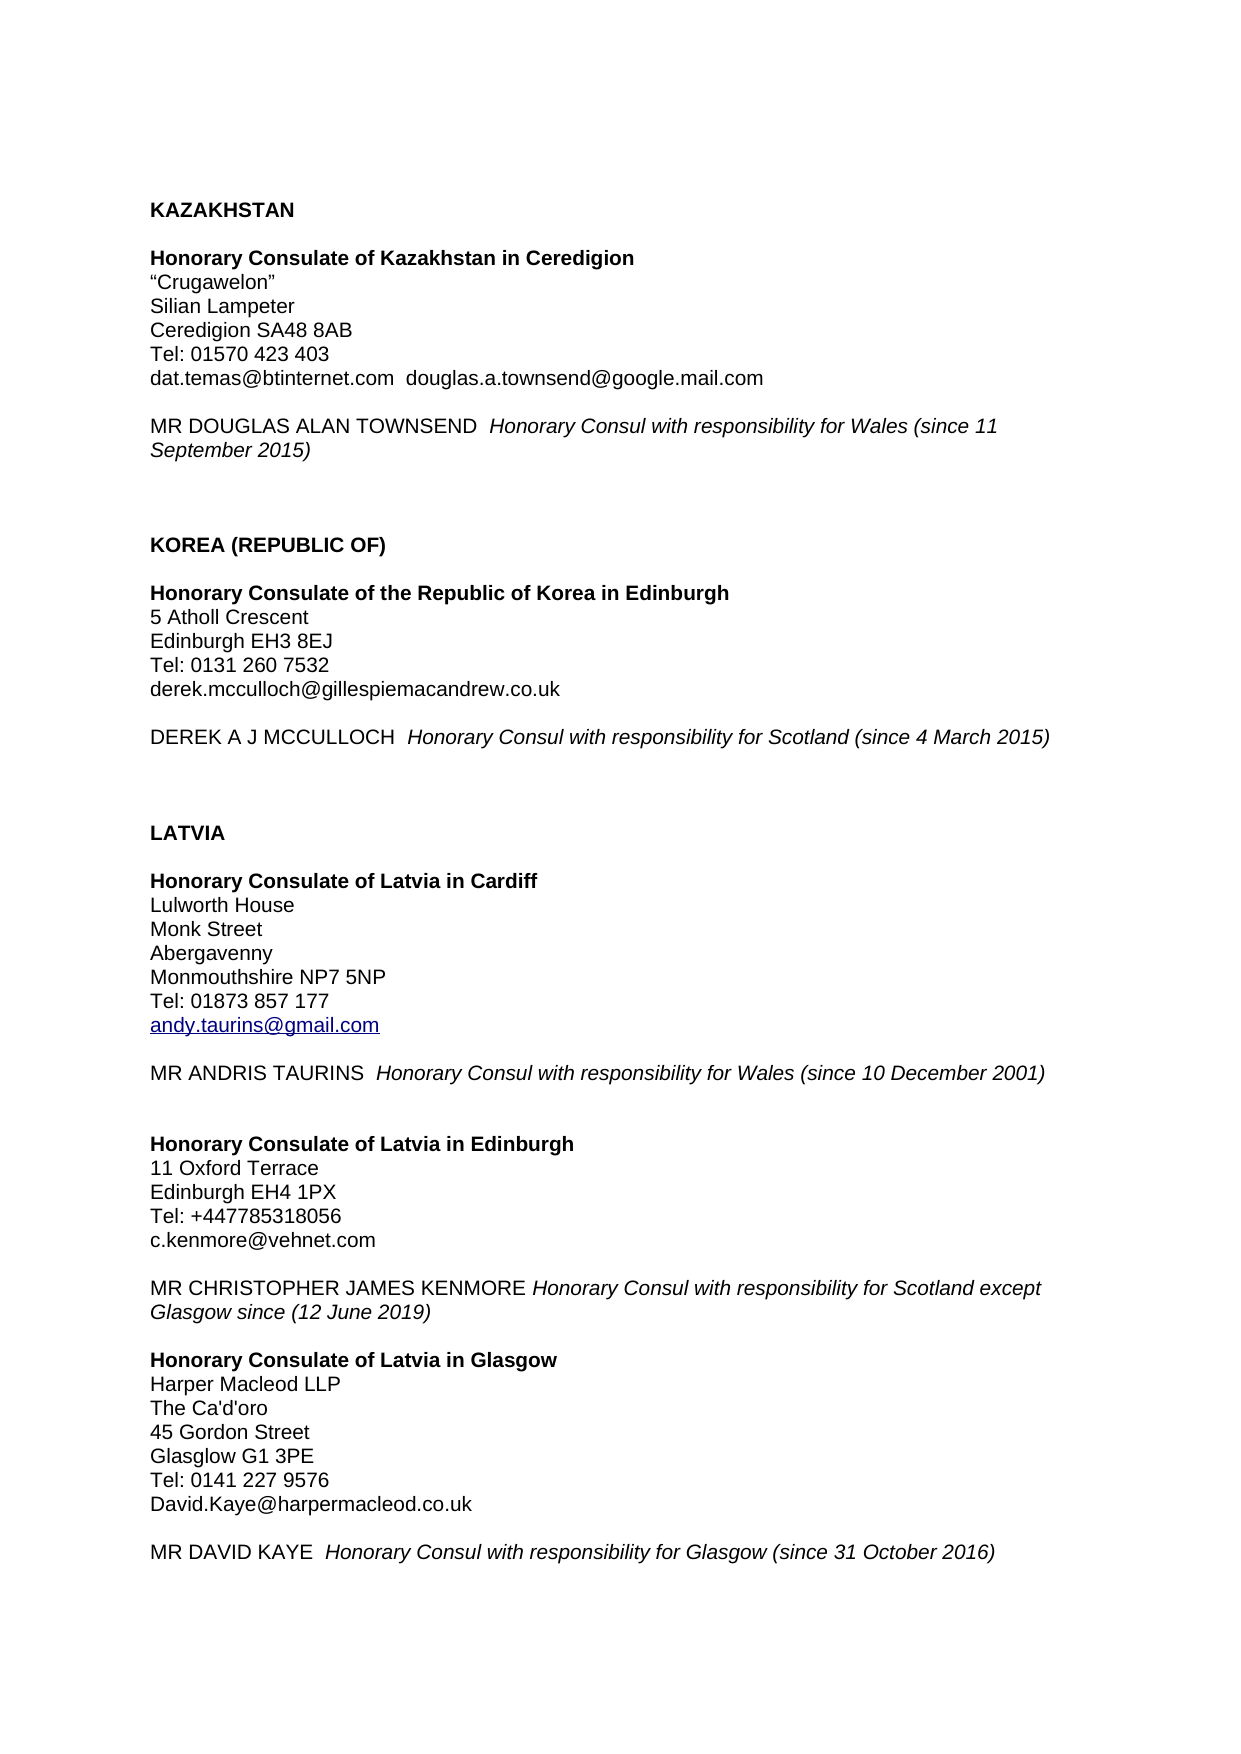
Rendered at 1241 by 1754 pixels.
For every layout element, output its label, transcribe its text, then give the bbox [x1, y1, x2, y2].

text The Ca'd'oro [150, 1396, 1090, 1420]
text Tel: 01570 423 403 [150, 342, 1090, 366]
text MR ANDRIS TAURINS Honorary Consul with responsibility for Wales (since 10 December 2001) [150, 1060, 1090, 1084]
text MR CHRISTOPHER JAMES KENMORE Honorary Consul with responsibility for Scotland except Glasgow since (12 June 2019) [150, 1276, 1090, 1324]
text Ceredigion SA48 8AB [150, 318, 1090, 342]
text 5 Atholl Crescent [150, 605, 1090, 629]
text Edinburgh EH3 8EJ [150, 629, 1090, 653]
text Monk Street [150, 917, 1090, 941]
text Honorary Consulate of Kazakhstan in Ceredigion [150, 246, 1090, 270]
text Honorary Consulate of the Republic of Korea in Edinburgh [150, 581, 1090, 605]
text c.kenmore@vehnet.com [150, 1228, 1090, 1252]
text dat.temas@btinternet.com douglas.a.townsend@google.mail.com [150, 366, 1090, 389]
text David.Kaye@harpermacleod.co.uk [150, 1492, 1090, 1516]
text Lulworth House [150, 893, 1090, 917]
text Silian Lampeter [150, 294, 1090, 318]
text Tel: 0131 260 7532 [150, 653, 1090, 677]
text Monmouthshire NP7 5NP [150, 964, 1090, 988]
text Glasglow G1 3PE [150, 1444, 1090, 1468]
text KAZAKHSTAN [150, 198, 1090, 222]
text derek.mcculloch@gillespiemacandrew.co.uk [150, 677, 1090, 701]
text 11 Oxford Terrace [150, 1156, 1090, 1180]
text MR DAVID KAYE Honorary Consul with responsibility for Glasgow (since 31 October 2016) [150, 1539, 1090, 1563]
text MR DOUGLAS ALAN TOWNSEND Honorary Consul with responsibility for Wales (since 11 September 2015) [150, 413, 1090, 461]
text Abergavenny [150, 941, 1090, 964]
text Honorary Consulate of Latvia in Glasgow [150, 1348, 1090, 1372]
text 45 Gordon Street [150, 1420, 1090, 1444]
text Harper Macleod LLP [150, 1372, 1090, 1396]
text Tel: +447785318056 [150, 1204, 1090, 1228]
text Tel: 0141 227 9576 [150, 1468, 1090, 1492]
text LATVIA [150, 821, 1090, 845]
text KOREA (REPUBLIC OF) [150, 533, 1090, 557]
text DEREK A J MCCULLOCH Honorary Consul with responsibility for Scotland (since 4 March 2015) [150, 725, 1090, 749]
text andy.taurins@gmail.com [150, 1012, 1090, 1036]
text Edinburgh EH4 1PX [150, 1180, 1090, 1204]
text “Crugawelon” [150, 270, 1090, 294]
text Honorary Consulate of Latvia in Cardiff [150, 869, 1090, 893]
text Tel: 01873 857 177 [150, 988, 1090, 1012]
text Honorary Consulate of Latvia in Edinburgh [150, 1132, 1090, 1156]
